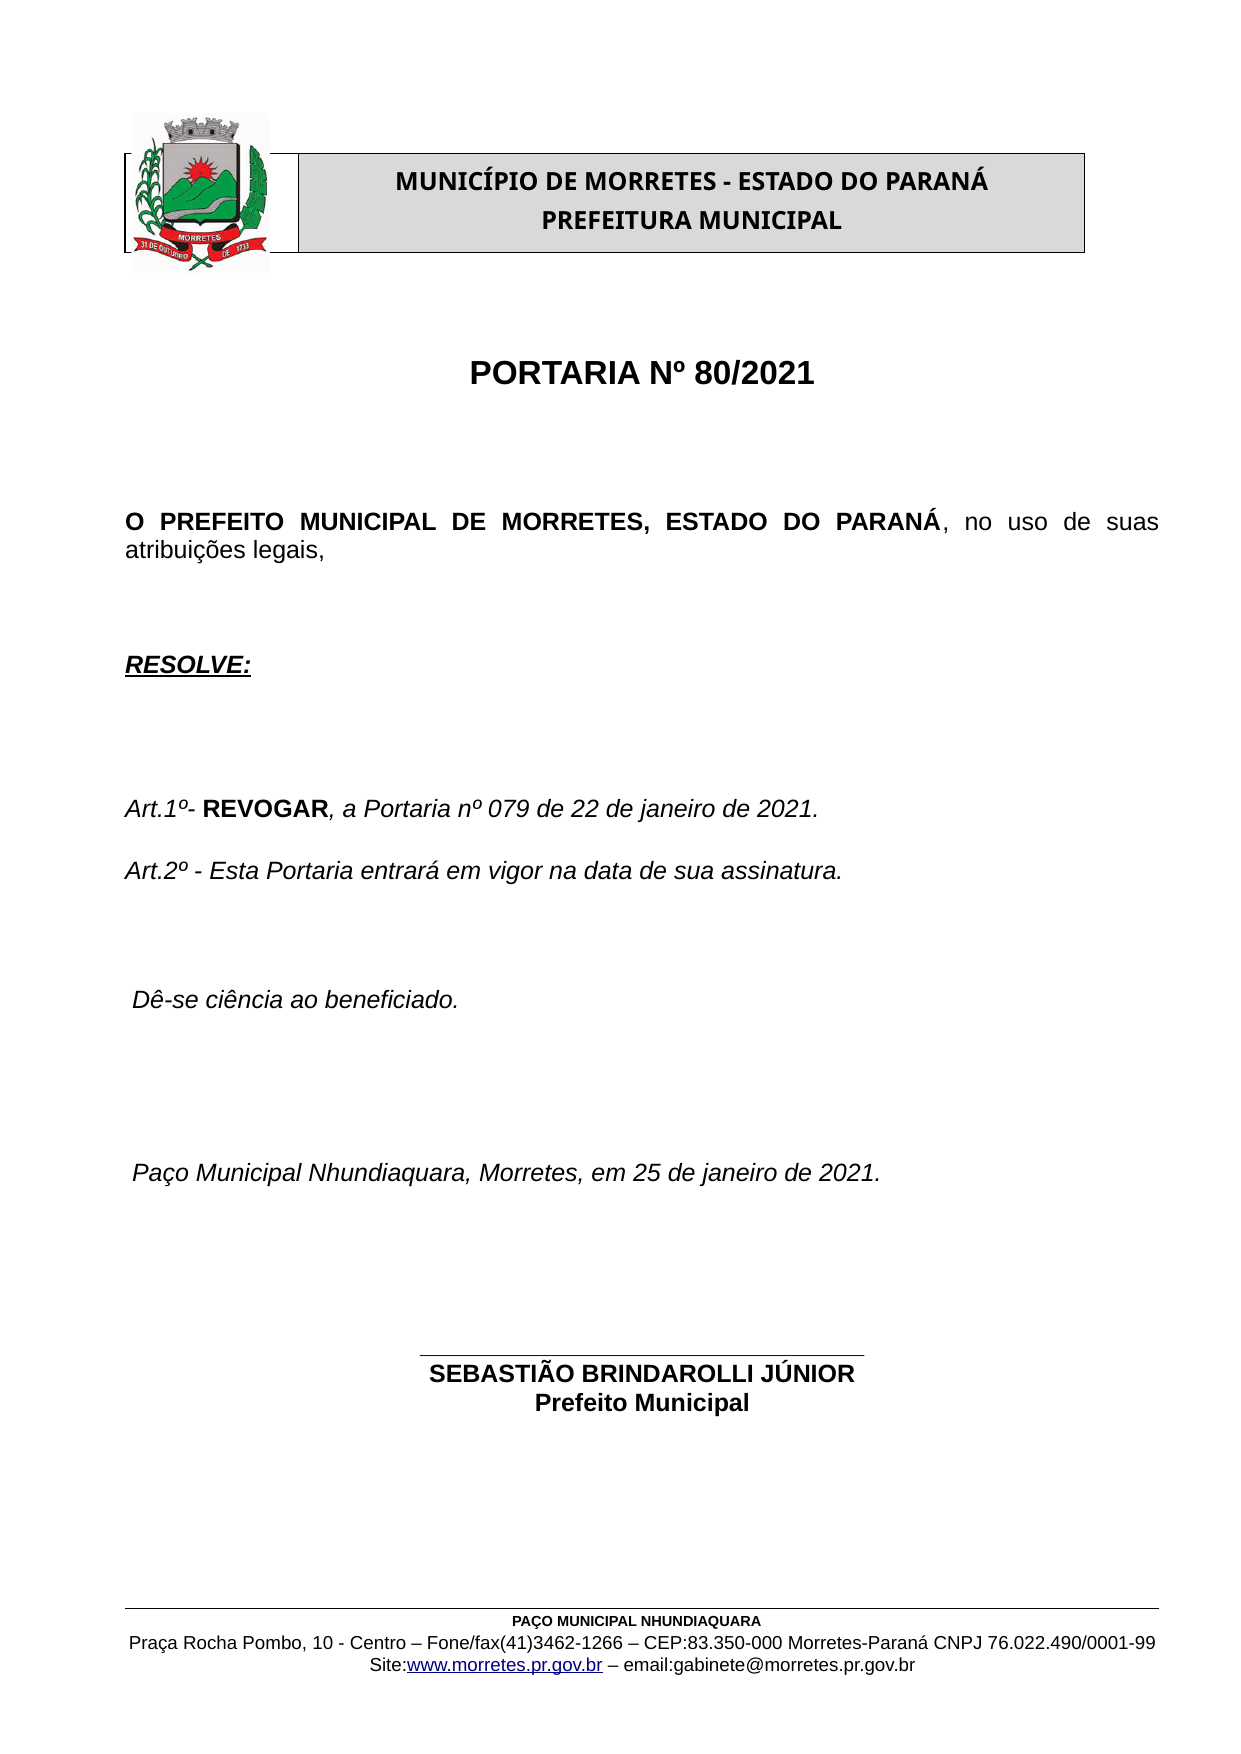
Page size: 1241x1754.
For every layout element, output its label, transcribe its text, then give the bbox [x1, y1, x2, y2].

text ________________________________ [125, 1330, 1159, 1359]
text Art.2º - Esta Portaria entrará em vigor na data de sua assinatura. [125, 856, 1159, 885]
text PORTARIA Nº 80/2021 [125, 353, 1159, 392]
text Art.1º- REVOGAR, a Portaria nº 079 de 22 de janeiro de 2021. [125, 794, 1159, 823]
text RESOLVE: [125, 650, 1159, 679]
text O PREFEITO MUNICIPAL DE MORRETES, ESTADO DO PARANÁ, no uso de suas atribuições legais, [125, 507, 1159, 564]
text SEBASTIÃO BRINDAROLLI JÚNIOR [125, 1359, 1159, 1388]
text Prefeito Municipal [125, 1388, 1159, 1417]
text Dê-se ciência ao beneficiado. [125, 985, 1159, 1014]
text Paço Municipal Nhundiaquara, Morretes, em 25 de janeiro de 2021. [125, 1158, 1159, 1187]
